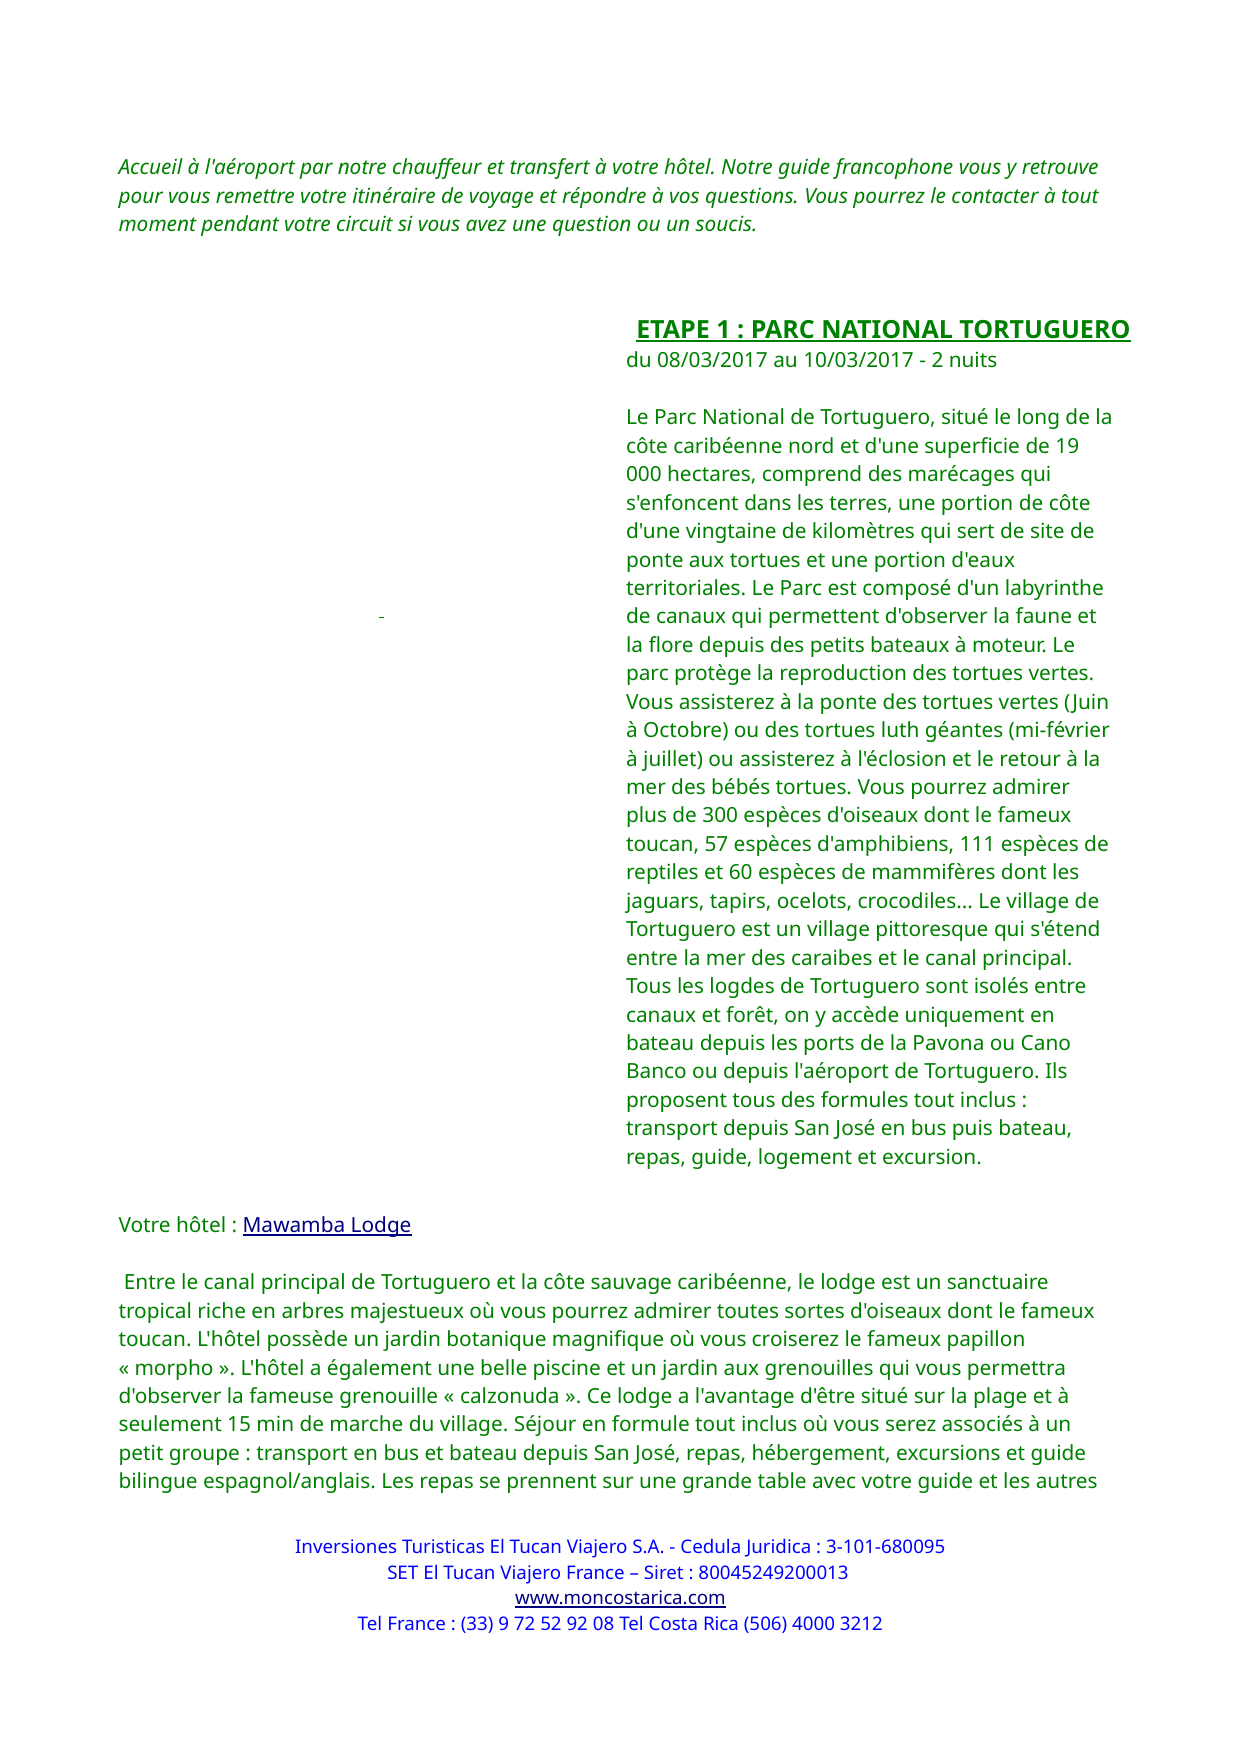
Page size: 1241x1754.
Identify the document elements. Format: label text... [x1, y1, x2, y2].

table_header ETAPE 1 : PARC NATIONAL TORTUGUERO du 08/03/2017 au 10/03/2017 - 2 nuits Le Parc National de Tortuguero, situé le long de la côte caribéenne nord et d'une superficie de 19 000 hectares, comprend des marécages qui s'enfoncent dans les terres, une portion de côte d'une vingtaine de kilomètres qui sert de site de ponte aux tortues et une portion d'eaux territoriales. Le Parc est composé d'un labyrinthe de canaux qui permettent d'observer la faune et la flore depuis des petits bateaux à moteur. Le parc protège la reproduction des tortues vertes. Vous assisterez à la ponte des tortues vertes (Juin à Octobre) ou des tortues luth géantes (mi-février à juillet) ou assisterez à l'éclosion et le retour à la mer des bébés tortues. Vous pourrez admirer plus de 300 espèces d'oiseaux dont le fameux toucan, 57 espèces d'amphibiens, 111 espèces de reptiles et 60 espèces de mammifères dont les jaguars, tapirs, ocelots, crocodiles... Le village de Tortuguero est un village pittoresque qui s'étend entre la mer des caraibes et le canal principal. Tous les logdes de Tortuguero sont isolés entre canaux et forêt, on y accède uniquement en bateau depuis les ports de la Pavona ou Cano Banco ou depuis l'aéroport de Tortuguero. Ils proposent tous des formules tout inclus : transport depuis San José en bus puis bateau, repas, guide, logement et excursion. [620, 306, 1122, 1176]
text Votre hôtel : Mawamba Lodge [118, 1210, 1122, 1238]
text Accueil à l'aéroport par notre chauffeur et transfert à votre hôtel. Notre guide francophone vous y retrouve pour vous remettre votre itinéraire de voyage et répondre à vos questions. Vous pourrez le contacter à tout moment pendant votre circuit si vous avez une question ou un soucis. [118, 152, 1146, 238]
text Entre le canal principal de Tortuguero et la côte sauvage caribéenne, le lodge est un sanctuaire tropical riche en arbres majestueux où vous pourrez admirer toutes sortes d'oiseaux dont le fameux toucan. L'hôtel possède un jardin botanique magnifique où vous croiserez le fameux papillon « morpho ». L'hôtel a également une belle piscine et un jardin aux grenouilles qui vous permettra d'observer la fameuse grenouille « calzonuda ». Ce lodge a l'avantage d'être situé sur la plage et à seulement 15 min de marche du village. Séjour en formule tout inclus où vous serez associés à un petit groupe : transport en bus et bateau depuis San José, repas, hébergement, excursions et guide bilingue espagnol/anglais. Les repas se prennent sur une grande table avec votre guide et les autres [118, 1267, 1122, 1495]
table_header [118, 306, 620, 1176]
